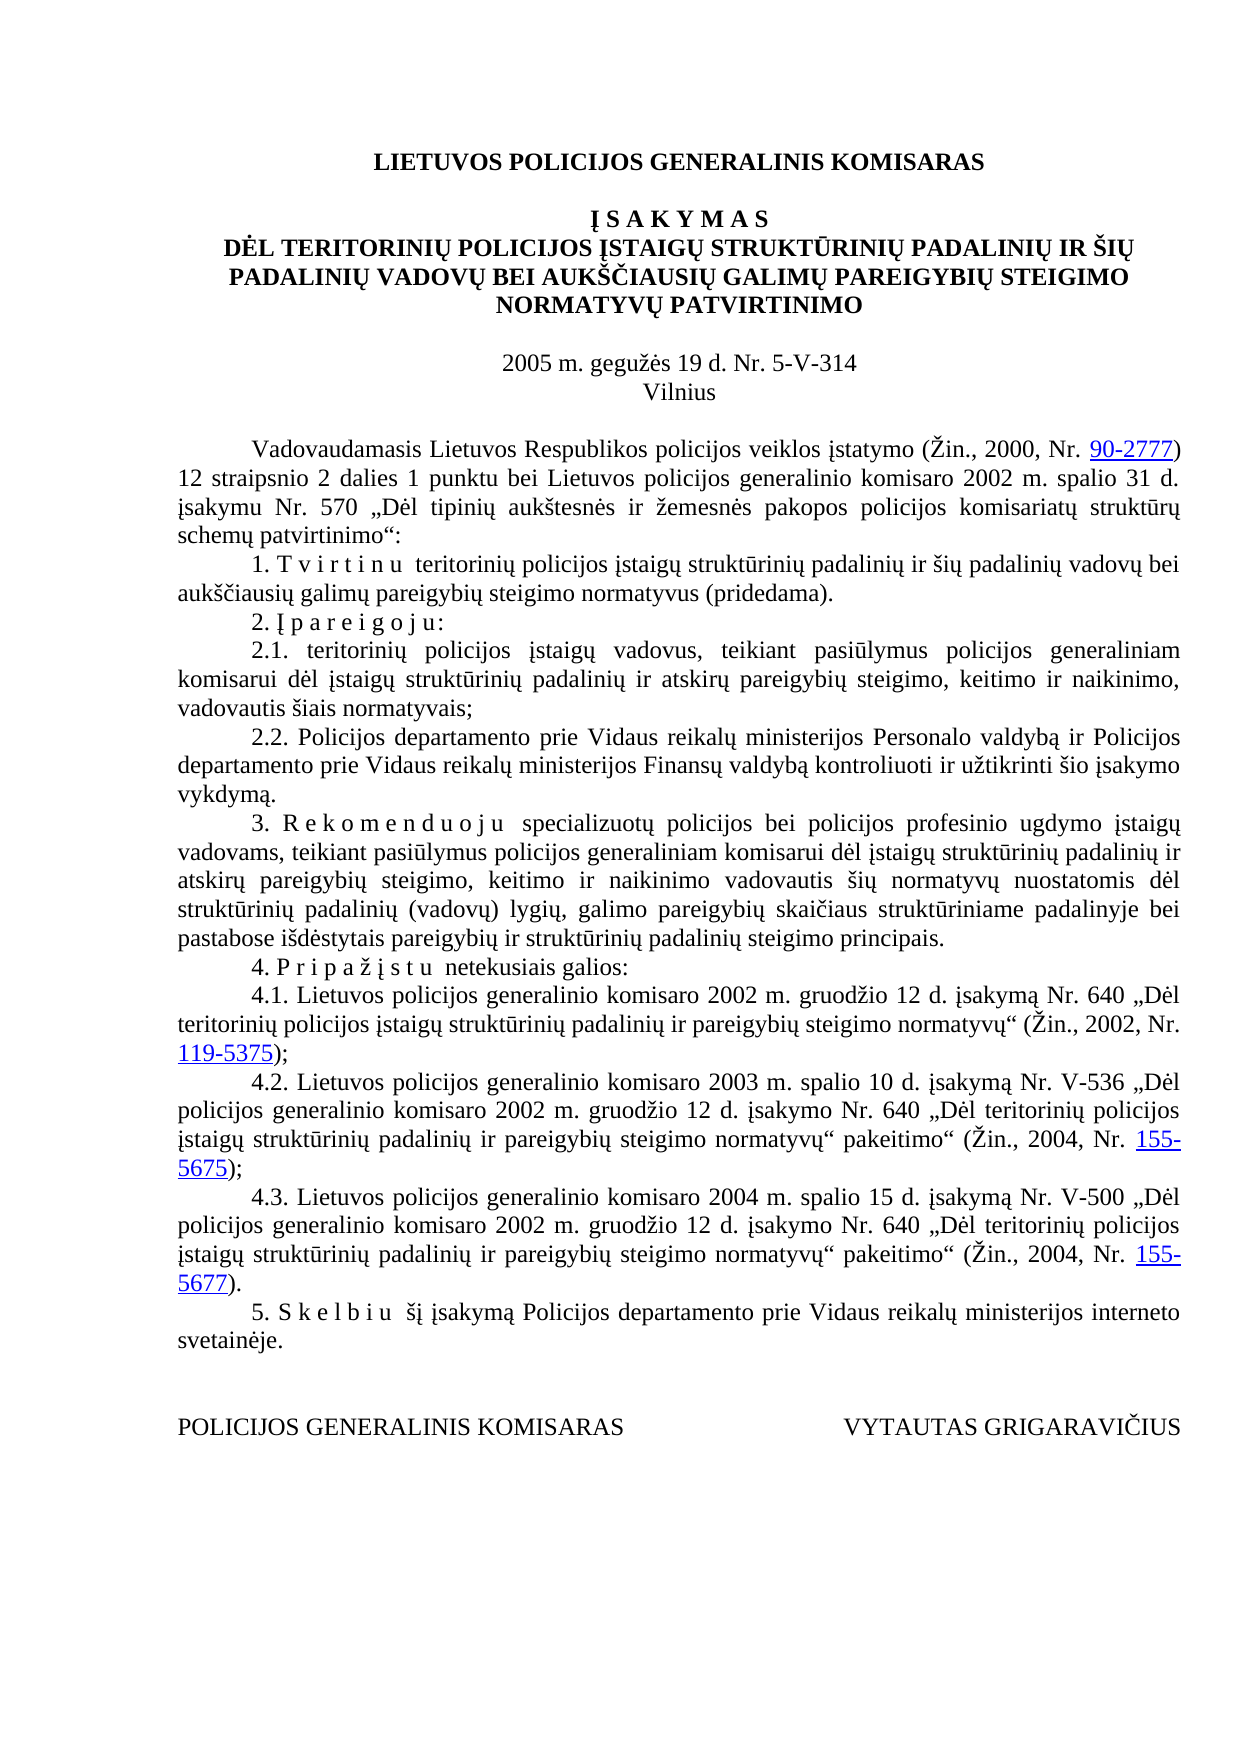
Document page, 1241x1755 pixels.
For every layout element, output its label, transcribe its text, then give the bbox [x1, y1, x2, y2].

text POLICIJOS GENERALINIS KOMISARAS VYTAUTAS GRIGARAVIČIUS [177, 1412, 1181, 1441]
text 3. Rekomenduoju specializuotų policijos bei policijos profesinio ugdymo įstaigų vadovams, teikiant pasiūlymus policijos generaliniam komisarui dėl įstaigų struktūrinių padalinių ir atskirų pareigybių steigimo, keitimo ir naikinimo vadovautis šių normatyvų nuostatomis dėl struktūrinių padalinių (vadovų) lygių, galimo pareigybių skaičiaus struktūriniame padalinyje bei pastabose išdėstytais pareigybių ir struktūrinių padalinių steigimo principais. [177, 808, 1181, 952]
text DĖL TERITORINIŲ POLICIJOS ĮSTAIGŲ STRUKTŪRINIŲ PADALINIŲ IR ŠIŲ PADALINIŲ VADOVŲ BEI AUKŠČIAUSIŲ GALIMŲ PAREIGYBIŲ STEIGIMO NORMATYVŲ PATVIRTINIMO [177, 233, 1181, 319]
text 5. Skelbiu šį įsakymą Policijos departamento prie Vidaus reikalų ministerijos interneto svetainėje. [177, 1297, 1181, 1354]
text LIETUVOS POLICIJOS GENERALINIS KOMISARAS [177, 147, 1181, 176]
text 1. Tvirtinu teritorinių policijos įstaigų struktūrinių padalinių ir šių padalinių vadovų bei aukščiausių galimų pareigybių steigimo normatyvus (pridedama). [177, 549, 1181, 607]
text 4.3. Lietuvos policijos generalinio komisaro 2004 m. spalio 15 d. įsakymą Nr. V-500 „Dėl policijos generalinio komisaro 2002 m. gruodžio 12 d. įsakymo Nr. 640 „Dėl teritorinių policijos įstaigų struktūrinių padalinių ir pareigybių steigimo normatyvų“ pakeitimo“ (Žin., 2004, Nr. 155-5677). [177, 1182, 1181, 1297]
text 4. Pripažįstu netekusiais galios: [177, 952, 1181, 981]
text Vilnius [177, 377, 1181, 406]
text 4.1. Lietuvos policijos generalinio komisaro 2002 m. gruodžio 12 d. įsakymą Nr. 640 „Dėl teritorinių policijos įstaigų struktūrinių padalinių ir pareigybių steigimo normatyvų“ (Žin., 2002, Nr. 119-5375); [177, 981, 1181, 1067]
text 2.1. teritorinių policijos įstaigų vadovus, teikiant pasiūlymus policijos generaliniam komisarui dėl įstaigų struktūrinių padalinių ir atskirų pareigybių steigimo, keitimo ir naikinimo, vadovautis šiais normatyvais; [177, 636, 1181, 722]
text Į S A K Y M A S [177, 204, 1181, 233]
text Vadovaudamasis Lietuvos Respublikos policijos veiklos įstatymo (Žin., 2000, Nr. 90-2777) 12 straipsnio 2 dalies 1 punktu bei Lietuvos policijos generalinio komisaro 2002 m. spalio 31 d. įsakymu Nr. 570 „Dėl tipinių aukštesnės ir žemesnės pakopos policijos komisariatų struktūrų schemų patvirtinimo“: [177, 434, 1181, 549]
text 2.2. Policijos departamento prie Vidaus reikalų ministerijos Personalo valdybą ir Policijos departamento prie Vidaus reikalų ministerijos Finansų valdybą kontroliuoti ir užtikrinti šio įsakymo vykdymą. [177, 722, 1181, 808]
text 2005 m. gegužės 19 d. Nr. 5-V-314 [177, 348, 1181, 377]
text 4.2. Lietuvos policijos generalinio komisaro 2003 m. spalio 10 d. įsakymą Nr. V-536 „Dėl policijos generalinio komisaro 2002 m. gruodžio 12 d. įsakymo Nr. 640 „Dėl teritorinių policijos įstaigų struktūrinių padalinių ir pareigybių steigimo normatyvų“ pakeitimo“ (Žin., 2004, Nr. 155-5675); [177, 1067, 1181, 1182]
text 2. Įpareigoju: [177, 607, 1181, 636]
